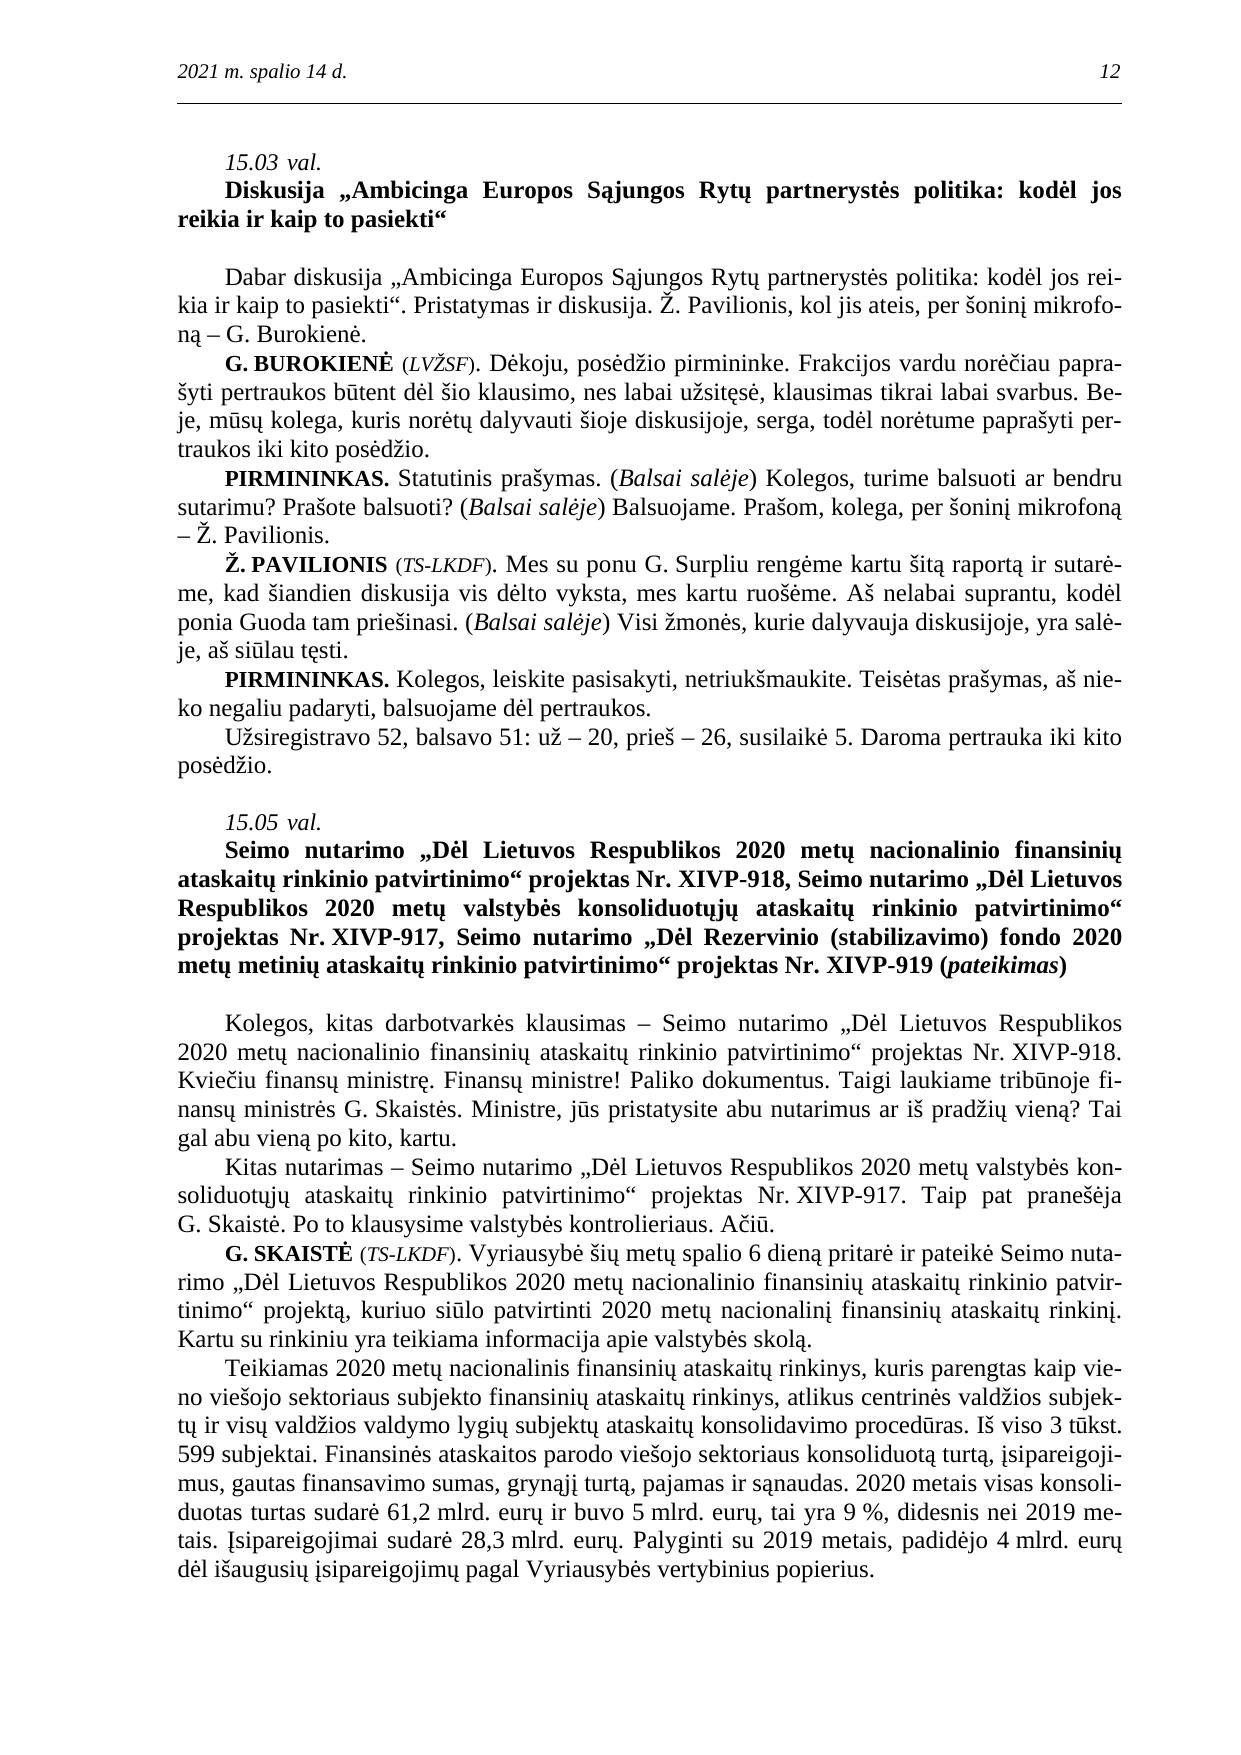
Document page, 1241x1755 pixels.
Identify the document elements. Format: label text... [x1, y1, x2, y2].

text Dis­ku­si­ja „Am­bi­cin­ga Eu­ro­pos Są­jun­gos Ry­tų part­ne­rys­tės po­li­ti­ka: ko­dėl jos reikia ir kaip to pa­siek­ti“ [177, 175, 1122, 233]
text PIRMININKAS. Sta­tu­ti­nis pra­šy­mas. (Bal­sai sa­lė­je) Ko­le­gos, tu­ri­me bal­suo­ti ar ben­dru su­ta­ri­mu? Pra­šo­te bal­suo­ti? (Bal­sai sa­lė­je) Bal­suo­ja­me. Pra­šom, ko­le­ga, per šo­ni­nį mik­ro­fo­ną – Ž. Pa­vi­lio­nis. [177, 463, 1122, 549]
text Ki­tas nu­ta­ri­mas – Sei­mo nu­ta­ri­mo „Dėl Lie­tu­vos Res­pub­li­kos 2020 me­tų vals­ty­bės kon­so­li­duo­tų­jų ata­skai­tų rin­ki­nio pa­tvir­ti­ni­mo“ pro­jek­tas Nr. XIVP-917. Taip pat pra­ne­šė­ja G. Skais­tė. Po to klau­sy­si­me vals­ty­bės kon­tro­lie­riaus. Ačiū. [177, 1152, 1122, 1238]
text G. SKAISTĖ (TS-LKDF). Vy­riau­sy­bė šių me­tų spa­lio 6 die­ną pri­ta­rė ir pa­tei­kė Sei­mo nu­ta­ri­mo „Dėl Lie­tu­vos Res­pub­li­kos 2020 me­tų na­cio­na­li­nio fi­nan­si­nių ata­skai­tų rin­ki­nio pa­tvir­tini­mo“ pro­jek­tą, ku­riuo siū­lo pa­tvir­tin­ti 2020 me­tų na­cio­na­li­nį fi­nan­si­nių ata­skai­tų rin­ki­nį. Kar­tu su rin­ki­niu yra tei­kia­ma in­for­ma­ci­ja apie vals­ty­bės sko­lą. [177, 1238, 1122, 1353]
text Ž. PAVILIONIS (TS-LKDF). Mes su po­nu G. Sur­pliu ren­gė­me kar­tu ši­tą ra­por­tą ir su­ta­rė­me, kad šian­dien dis­ku­si­ja vis dėl­to vyks­ta, mes kar­tu ruo­šė­me. Aš ne­la­bai su­pran­tu, ko­dėl po­nia Guo­da tam prie­ši­na­si. (Bal­sai sa­lė­je) Vi­si žmo­nės, ku­rie da­ly­vau­ja dis­ku­si­jo­je, yra sa­lė­je, aš siū­lau tęs­ti. [177, 549, 1122, 664]
text 15.03 val. [224, 148, 1122, 175]
text 15.05 val. [224, 808, 1122, 835]
text Ko­le­gos, ki­tas dar­bo­tvarkės klau­si­mas – Sei­mo nu­ta­ri­mo „Dėl Lie­tu­vos Res­pub­li­kos 2020 me­tų na­cio­na­li­nio fi­nan­si­nių ata­skai­tų rin­ki­nio pa­tvir­ti­ni­mo“ pro­jek­tas Nr. XIVP-918. Kvie­čiu fi­nan­sų mi­nist­rę. Fi­nan­sų mi­nist­re! Pa­li­ko do­ku­men­tus. Tai­gi lau­kia­me tri­bū­no­je fi­nan­sų mi­nist­rės G. Skais­tės. Mi­nist­re, jūs pri­sta­ty­si­te abu nu­ta­ri­mus ar iš pra­džių vie­ną? Tai gal abu vie­ną po ki­to, kar­tu. [177, 1008, 1122, 1152]
text Tei­kia­mas 2020 me­tų na­cio­na­li­nis fi­nan­si­nių ata­skai­tų rin­ki­nys, ku­ris pa­reng­tas kaip vie­no vie­šo­jo sek­to­riaus sub­jek­to fi­nan­si­nių ata­skai­tų rin­ki­nys, at­li­kus cen­tri­nės val­džios sub­jek­tų ir vi­sų val­džios val­dy­mo ly­gių sub­jek­tų ata­skai­tų kon­so­li­da­vi­mo pro­ce­dū­ras. Iš vi­so 3 tūkst. 599 sub­jek­tai. Fi­nan­si­nės ata­skai­tos pa­ro­do vie­šo­jo sek­to­riaus kon­so­li­duo­tą tur­tą, įsi­pa­rei­go­ji­mus, gau­tas fi­nan­sa­vi­mo su­mas, gry­ną­jį tur­tą, pa­ja­mas ir są­nau­das. 2020 me­tais vi­sas kon­so­li­duo­tas tur­tas su­da­rė 61,2 mlrd. eu­rų ir bu­vo 5 mlrd. eu­rų, tai yra 9 %, di­des­nis nei 2019 me­tais. Įsi­pa­rei­go­ji­mai su­da­rė 28,3 mlrd. eu­rų. Pa­ly­gin­ti su 2019 me­tais, pa­di­dė­jo 4 mlrd. eu­rų dėl iš­au­gu­sių įsi­pa­rei­go­ji­mų pa­gal Vy­riau­sy­bės ver­ty­bi­nius po­pie­rius. [177, 1353, 1122, 1583]
text Da­bar dis­ku­si­ja „Am­bi­cin­ga Eu­ro­pos Są­jun­gos Ry­tų part­ne­rys­tės po­li­ti­ka: ko­dėl jos rei­kia ir kaip to pa­siek­ti“. Pri­sta­ty­mas ir dis­ku­si­ja. Ž. Pa­vi­lio­nis, kol jis at­eis, per šo­ni­nį mik­ro­fo­ną – G. Bu­ro­kie­nė. [177, 262, 1122, 348]
text PIRMININKAS. Ko­le­gos, leis­ki­te pa­si­sa­ky­ti, ne­triukš­mau­ki­te. Tei­sė­tas pra­šy­mas, aš nie­ko ne­ga­liu pa­da­ry­ti, bal­suo­ja­me dėl per­trau­kos. [177, 664, 1122, 722]
text Sei­mo nu­ta­ri­mo „Dėl Lie­tu­vos Res­pub­li­kos 2020 me­tų na­cio­na­li­nio fi­nan­si­nių ataskai­tų rin­ki­nio pa­tvir­ti­ni­mo“ projektas Nr. XIVP-918, Sei­mo nu­ta­ri­mo „Dėl Lie­tu­vos Res­pub­li­kos 2020 me­tų vals­ty­bės kon­so­li­duo­tų­jų ataskai­tų rin­ki­nio pa­tvir­ti­ni­mo“ projek­tas Nr. XIVP-917, Sei­mo nu­ta­ri­mo „Dėl Re­zer­vi­nio (sta­bi­li­za­vi­mo) fon­do 2020 me­tų me­ti­nių ata­skai­tų rin­ki­nio pa­tvir­ti­ni­mo“ pro­jek­tas Nr. XIVP-919 (pa­tei­ki­mas) [177, 835, 1122, 979]
text G. BUROKIENĖ (LVŽSF). Dė­ko­ju, po­sė­džio pir­mi­nin­ke. Frak­ci­jos var­du no­rė­čiau pa­pra­šy­ti per­trau­kos bū­tent dėl šio klau­si­mo, nes la­bai už­si­tę­sė, klau­si­mas tik­rai la­bai svar­bus. Be­je, mū­sų ko­le­ga, ku­ris no­rė­tų da­ly­vau­ti šio­je dis­ku­si­jo­je, ser­ga, to­dėl no­rė­tu­me pa­pra­šy­ti per­trau­kos iki ki­to po­sė­džio. [177, 348, 1122, 463]
text Už­si­re­gist­ra­vo 52, bal­sa­vo 51: už – 20, prieš – 26, su­si­lai­kė 5. Da­ro­ma per­trau­ka iki ki­to po­sė­džio. [177, 722, 1122, 779]
